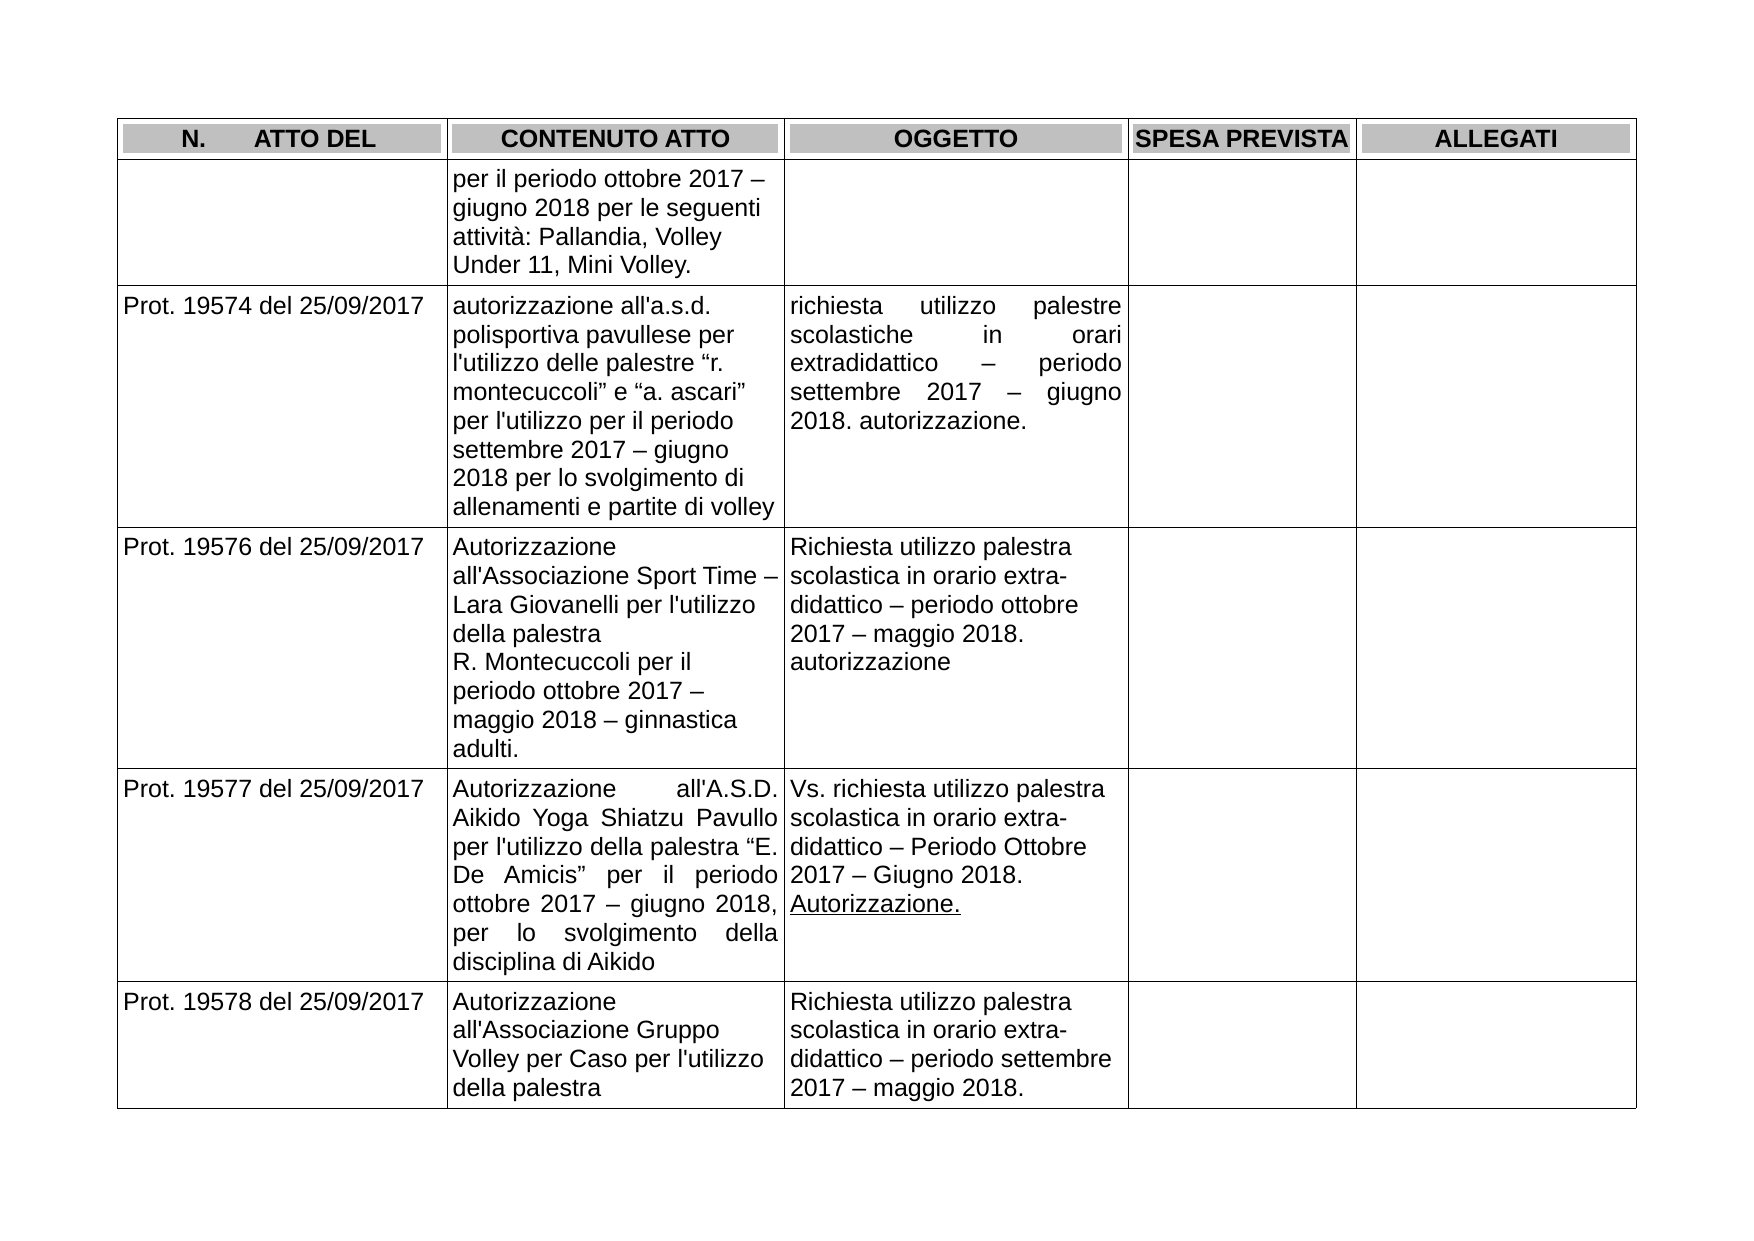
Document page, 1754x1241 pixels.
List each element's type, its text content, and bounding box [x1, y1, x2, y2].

table_cell Autorizzazione all'A.S.D. Aikido Yoga Shiatzu Pavullo per l'utilizzo della palestra “E. De Amicis” per il periodo ottobre 2017 – giugno 2018, per lo svolgimento della disciplina di Aikido [448, 769, 784, 981]
table_header N. ATTO DEL [118, 119, 447, 158]
table_cell [1129, 769, 1356, 981]
table_header ALLEGATI [1357, 119, 1636, 158]
table_cell Autorizzazione all'a.s.d. polisportiva pavullese per l'utilizzo delle palestre “r. montecuccoli” e “a. ascari” per l'utilizzo per il periodo settembre 2017 – giugno 2018 per lo svolgimento di allenamenti e partite di Volley [448, 286, 784, 527]
table_cell [1129, 528, 1356, 768]
table_cell [1357, 769, 1636, 981]
table_cell [1129, 286, 1356, 527]
table_cell Vs. richiesta utilizzo palestra scolastica in orario extra-didattico – Periodo Ottobre 2017 – Giugno 2018. Autorizzazione. [785, 769, 1128, 981]
table_cell Autorizzazione all'Associazione Sport Time – Lara Giovanelli per l'utilizzo della palestra R. Montecuccoli per il periodo ottobre 2017 – maggio 2018 – ginnastica adulti. [448, 528, 784, 768]
table_cell Prot. 19576 del 25/09/2017 [118, 528, 447, 768]
table_header SPESA PREVISTA [1129, 119, 1356, 158]
table_cell Prot. 19578 del 25/09/2017 [118, 982, 447, 1107]
table_cell Autorizzazione all'Associazione Gruppo Volley per Caso per l'utilizzo della palestra [448, 982, 784, 1107]
table_header OGGETTO [785, 119, 1128, 158]
table_cell Richiesta utilizzo palestra scolastica in orario extra-didattico – periodo ottobre 2017 – maggio 2018. autorizzazione [785, 528, 1128, 768]
table_cell [1357, 982, 1636, 1107]
table_cell [785, 160, 1128, 285]
table_cell Prot. 19577 del 25/09/2017 [118, 769, 447, 981]
table_cell [118, 160, 447, 285]
table_cell Prot. 19574 del 25/09/2017 [118, 286, 447, 527]
table_cell [1357, 528, 1636, 768]
table_header CONTENUTO ATTO [448, 119, 784, 158]
table_cell [1357, 160, 1636, 285]
table_cell [1129, 160, 1356, 285]
table_cell [1129, 982, 1356, 1107]
table_cell [1357, 286, 1636, 527]
table_cell per il periodo ottobre 2017 – giugno 2018 per le seguenti attività: Pallandia, Volley Under 11, Mini Volley. [448, 160, 784, 285]
table_cell Richiesta utilizzo palestre scolastiche in orari extradidattico – Periodo settembre 2017 – giugno 2018. autorizzazione. [785, 286, 1128, 527]
table_cell Richiesta utilizzo palestra scolastica in orario extra-didattico – periodo settembre 2017 – maggio 2018. [785, 982, 1128, 1107]
